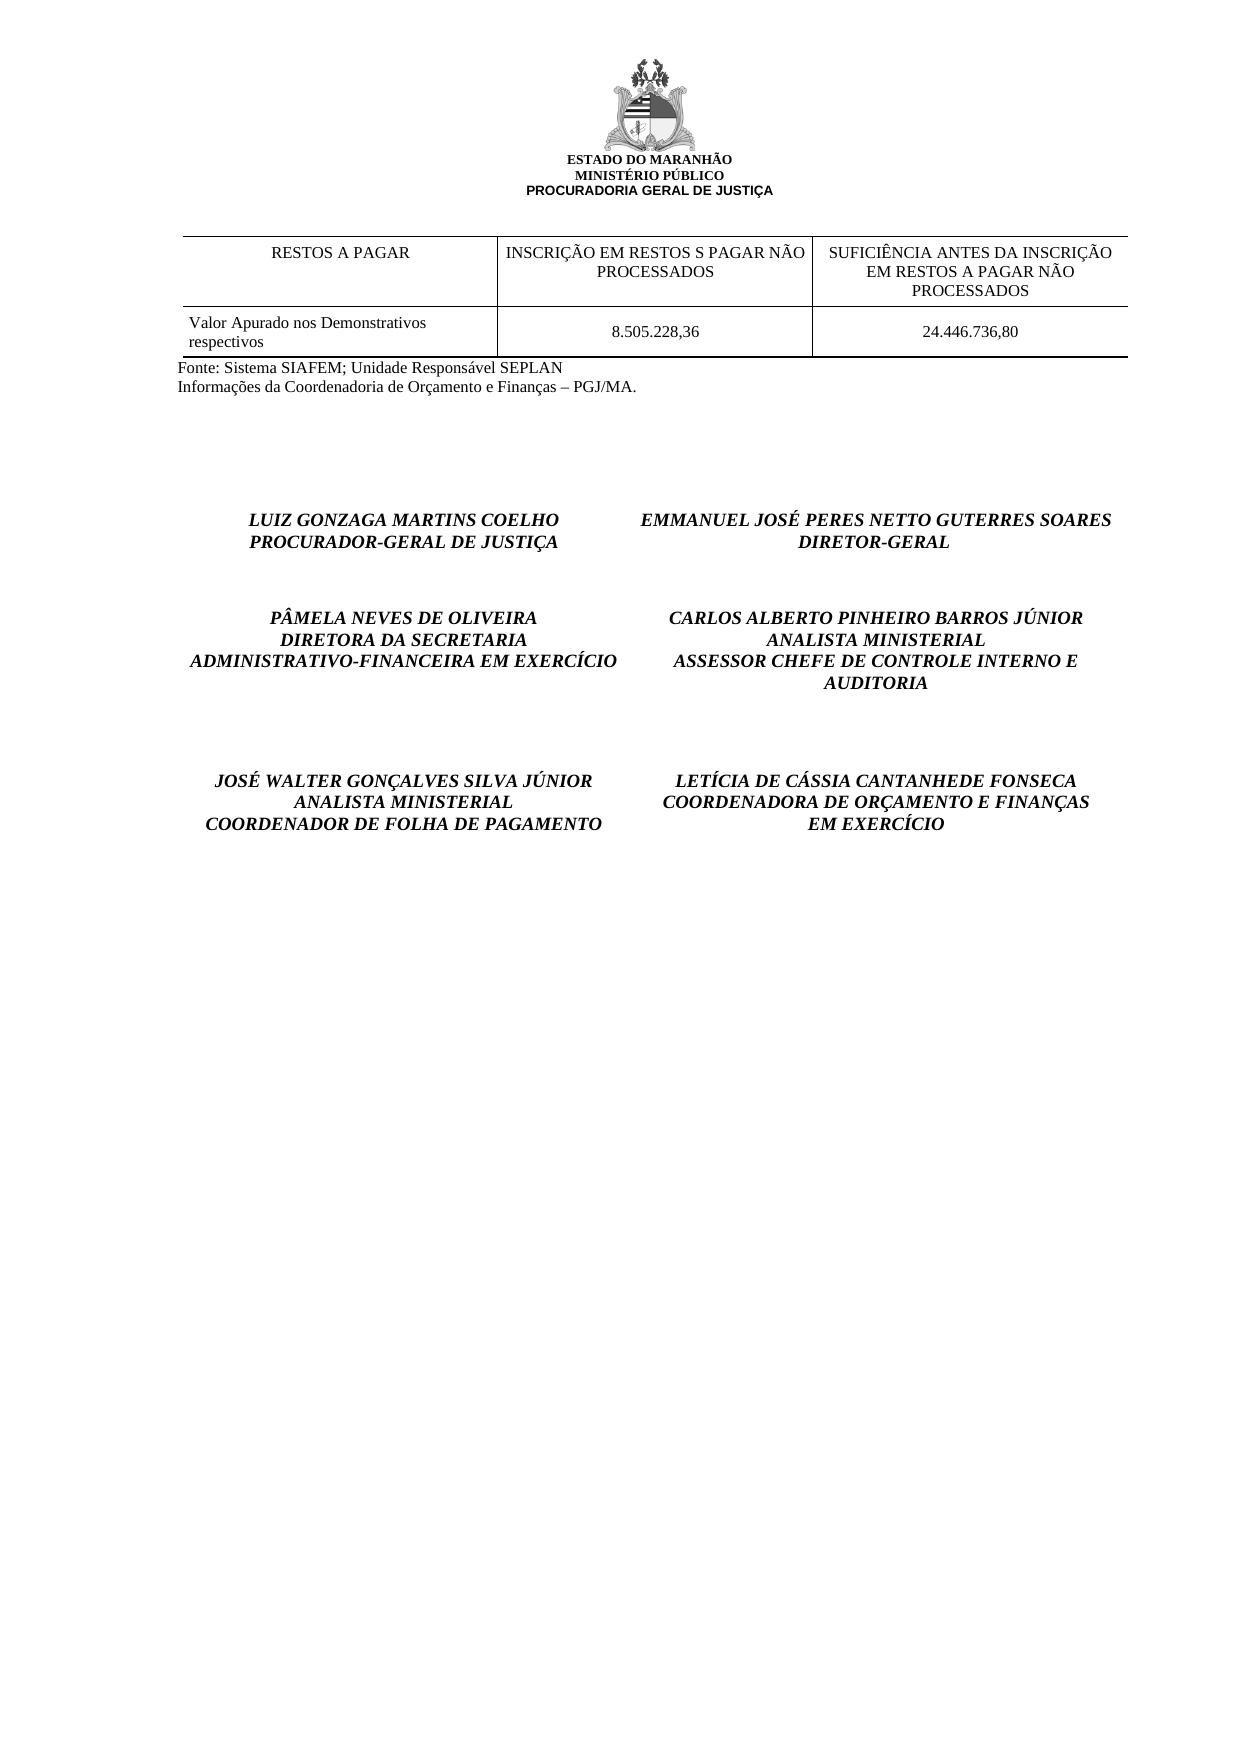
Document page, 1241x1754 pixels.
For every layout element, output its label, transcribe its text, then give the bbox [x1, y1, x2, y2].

text Informações da Coordenadoria de Orçamento e Finanças – PGJ/MA. [177, 377, 1122, 396]
table_header INSCRIÇÃO EM RESTOS S PAGAR NÃO PROCESSADOS [498, 237, 812, 306]
table_header EMMANUEL JOSÉ PERES NETTO GUTERRES SOARES DIRETOR-GERAL [632, 504, 1122, 558]
text Fonte: Sistema SIAFEM; Unidade Responsável SEPLAN [177, 357, 1122, 377]
table_cell PÂMELA NEVES DE OLIVEIRA DIRETORA DA SECRETARIA ADMINISTRATIVO-FINANCEIRA EM EXERCÍCIO [177, 558, 632, 699]
table_cell CARLOS ALBERTO PINHEIRO BARROS JÚNIOR ANALISTA MINISTERIAL ASSESSOR CHEFE DE CONTROLE INTERNO E AUDITORIA [632, 558, 1122, 699]
table_header LUIZ GONZAGA MARTINS COELHO PROCURADOR-GERAL DE JUSTIÇA [177, 504, 632, 558]
table_cell Valor Apurado nos Demonstrativos respectivos [183, 307, 497, 356]
table_cell 8.505.228,36 [498, 307, 812, 356]
table_header SUFICIÊNCIA ANTES DA INSCRIÇÃO EM RESTOS A PAGAR NÃO PROCESSADOS [813, 237, 1128, 306]
table_cell LETÍCIA DE CÁSSIA CANTANHEDE FONSECA COORDENADORA DE ORÇAMENTO E FINANÇAS EM EXERCÍCIO [632, 699, 1122, 861]
table_header RESTOS A PAGAR [183, 237, 497, 306]
table_cell JOSÉ WALTER GONÇALVES SILVA JÚNIOR ANALISTA MINISTERIAL COORDENADOR DE FOLHA DE PAGAMENTO [177, 699, 632, 861]
table_cell 24.446.736,80 [813, 307, 1128, 356]
